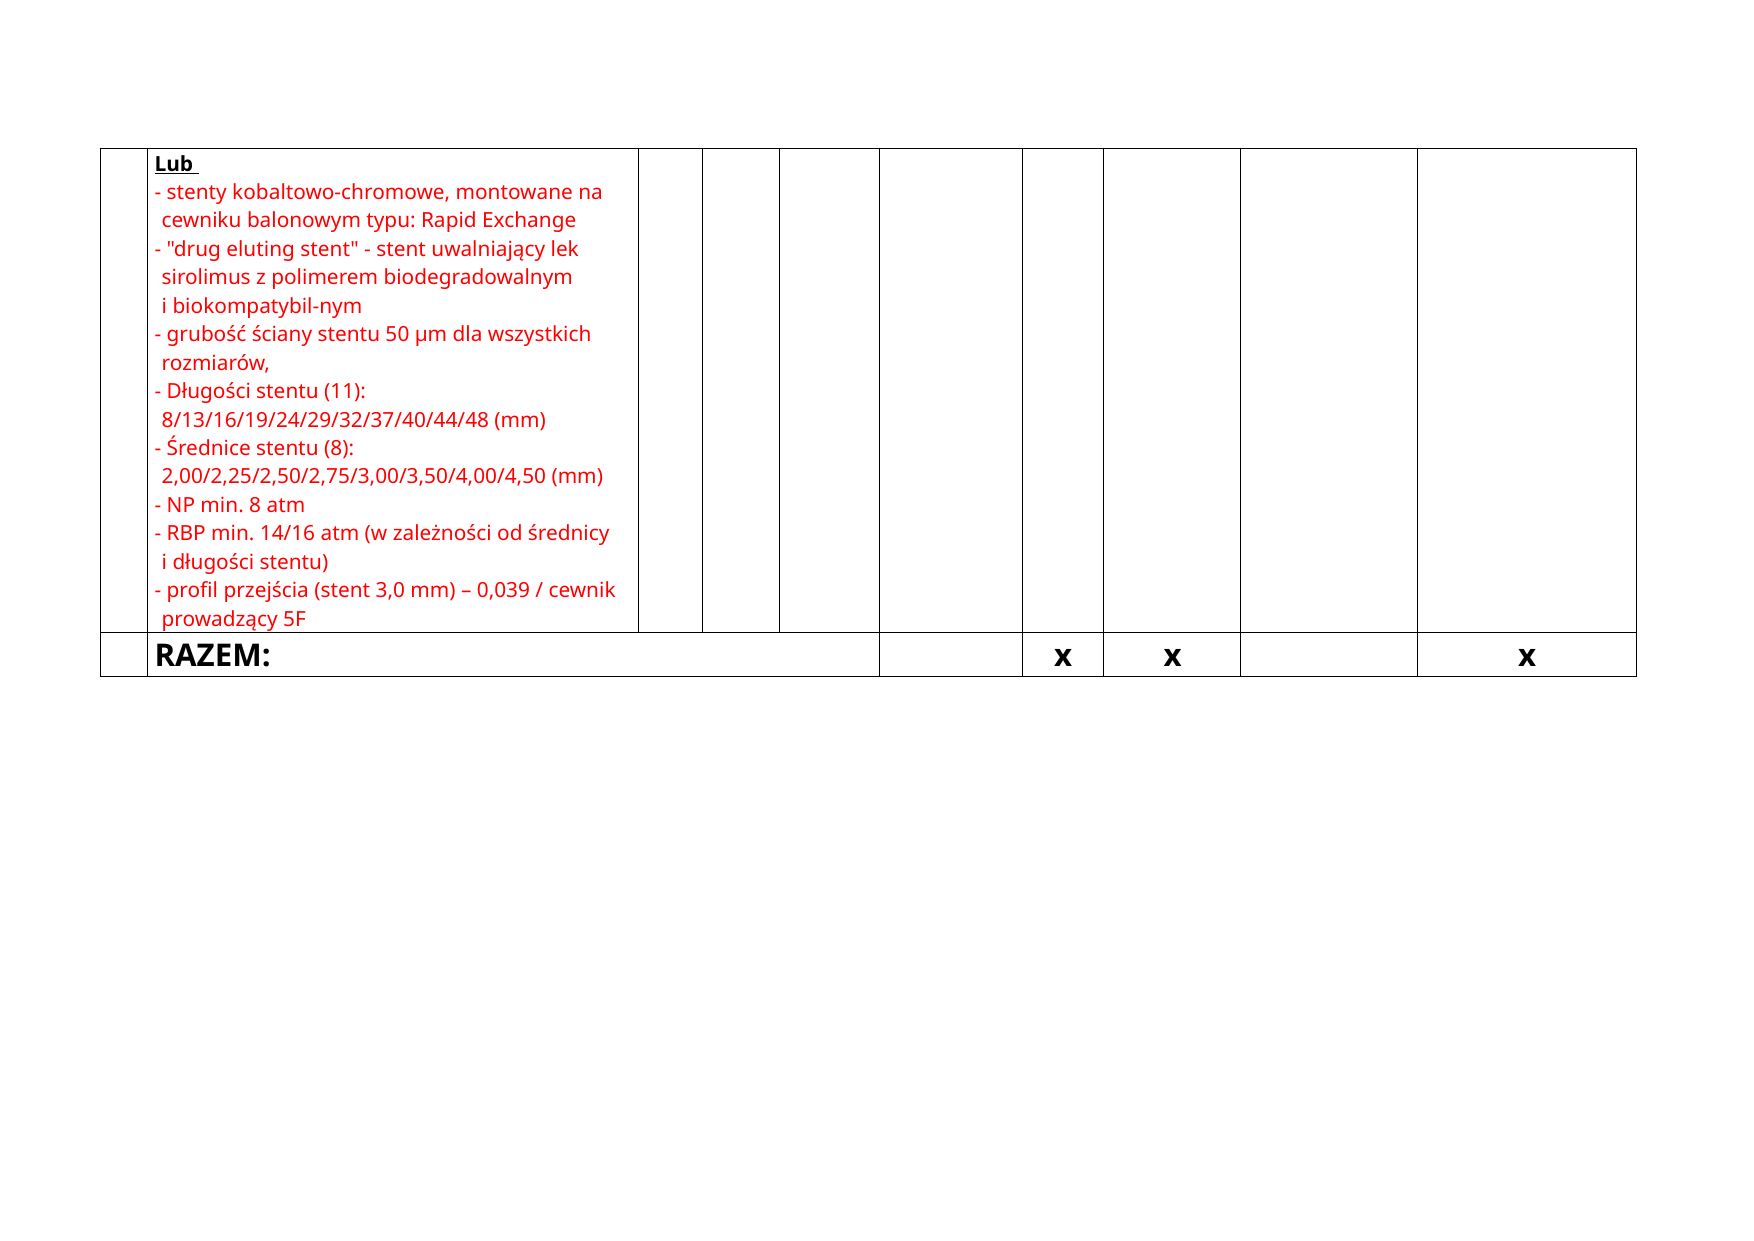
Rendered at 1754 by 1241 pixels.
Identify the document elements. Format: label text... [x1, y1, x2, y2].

table_cell x [1104, 633, 1240, 676]
table_cell [639, 149, 702, 632]
table_cell [1104, 149, 1240, 632]
table_cell x [1418, 633, 1636, 676]
table_cell [101, 149, 147, 632]
table_cell [1241, 149, 1417, 632]
table_cell [101, 633, 147, 676]
table_cell [1023, 149, 1103, 632]
table_cell [880, 633, 1022, 676]
table_cell RAZEM: [148, 633, 879, 676]
table_cell Lub - stenty kobaltowo-chromowe, montowane na cewniku balonowym typu: Rapid Exchange - "drug eluting stent" - stent uwalniający lek sirolimus z polimerem biodegradowalnym i biokompatybil-nym - grubość ściany stentu 50 μm dla wszystkich rozmiarów, - Długości stentu (11): 8/13/16/19/24/29/32/37/40/44/48 (mm) - Średnice stentu (8): 2,00/2,25/2,50/2,75/3,00/3,50/4,00/4,50 (mm) - NP min. 8 atm - RBP min. 14/16 atm (w zależności od średnicy i długości stentu) - profil przejścia (stent 3,0 mm) – 0,039 / cewnik prowadzący 5F [148, 149, 638, 632]
table_cell x [1023, 633, 1103, 676]
table_cell [703, 149, 779, 632]
table_cell [880, 149, 1022, 632]
table_cell [780, 149, 879, 632]
table_cell [1241, 633, 1417, 676]
table_cell [1418, 149, 1636, 632]
